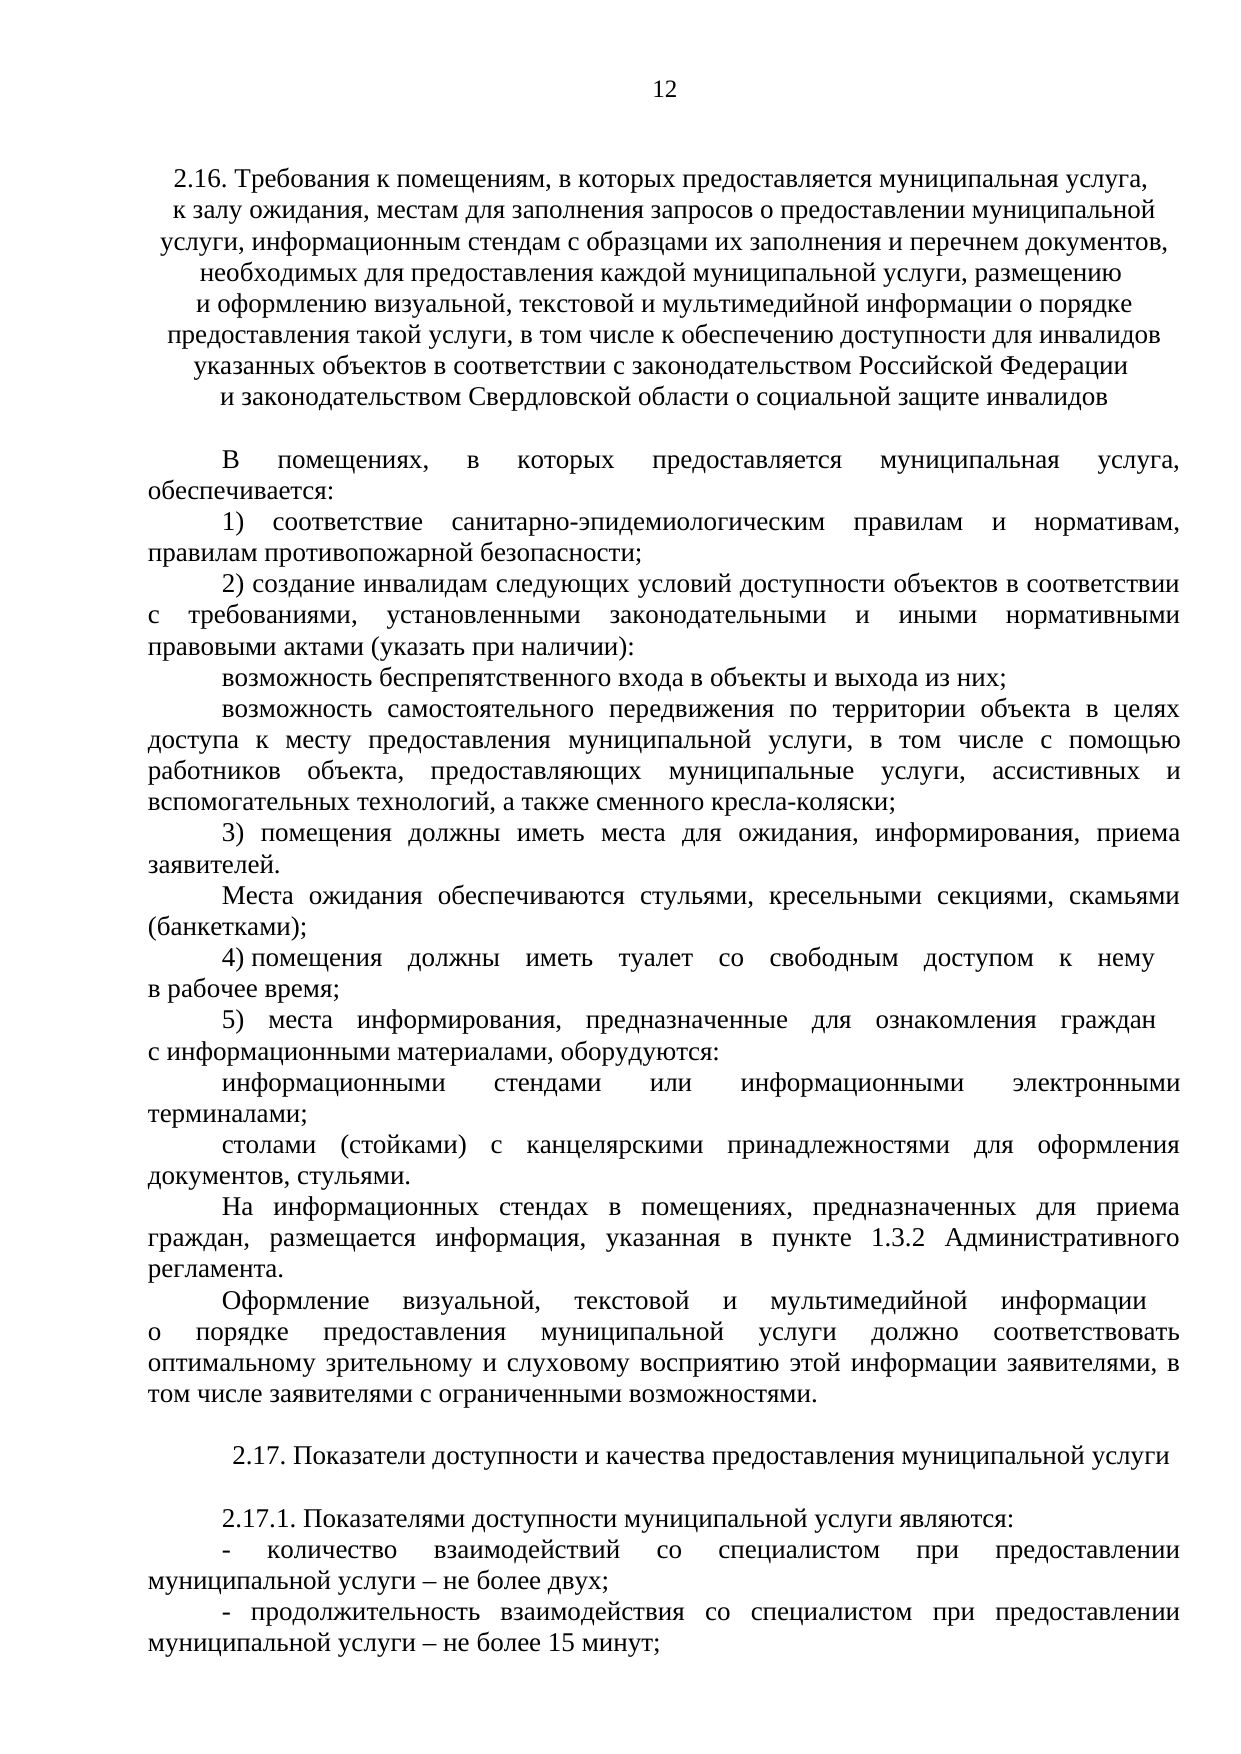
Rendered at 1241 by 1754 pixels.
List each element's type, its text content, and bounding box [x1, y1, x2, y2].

text 2.17. Показатели доступности и качества предоставления муниципальной услуги [148, 1439, 1181, 1471]
text Оформление визуальной, текстовой и мультимедийной информации о порядке предоставления муниципальной услуги должно соответствовать оптимальному зрительному и слуховому восприятию этой информации заявителями, в том числе заявителями с ограниченными возможностями. [148, 1284, 1181, 1408]
text 1) соответствие санитарно-эпидемиологическим правилам и нормативам, правилам противопожарной безопасности; [148, 505, 1181, 567]
text информационными стендами или информационными электронными терминалами; [148, 1066, 1181, 1128]
text 2) создание инвалидам следующих условий доступности объектов в соответствии с требованиями, установленными законодательными и иными нормативными правовыми актами (указать при наличии): [148, 567, 1181, 661]
text 4) помещения должны иметь туалет со свободным доступом к нему в рабочее время; [148, 941, 1181, 1003]
text В помещениях, в которых предоставляется муниципальная услуга, обеспечивается: [148, 443, 1181, 505]
text 2.16. Требования к помещениям, в которых предоставляется муниципальная услуга, к залу ожидания, местам для заполнения запросов о предоставлении муниципальной услуги, информационным стендам с образцами их заполнения и перечнем документов, необходимых для предоставления каждой муниципальной услуги, размещению и оформлению визуальной, текстовой и мультимедийной информации о порядке предоставления такой услуги, в том числе к обеспечению доступности для инвалидов указанных объектов в соответствии с законодательством Российской Федерации и законодательством Свердловской области о социальной защите инвалидов [148, 162, 1181, 412]
text 2.17.1. Показателями доступности муниципальной услуги являются: [148, 1502, 1181, 1533]
text столами (стойками) с канцелярскими принадлежностями для оформления документов, стульями. [148, 1128, 1181, 1190]
text 5) места информирования, предназначенные для ознакомления граждан с информационными материалами, оборудуются: [148, 1003, 1181, 1066]
text возможность самостоятельного передвижения по территории объекта в целях доступа к месту предоставления муниципальной услуги, в том числе с помощью работников объекта, предоставляющих муниципальные услуги, ассистивных и вспомогательных технологий, а также сменного кресла-коляски; [148, 692, 1181, 817]
text возможность беспрепятственного входа в объекты и выхода из них; [148, 661, 1181, 692]
text На информационных стендах в помещениях, предназначенных для приема граждан, размещается информация, указанная в пункте 1.3.2 Административного регламента. [148, 1190, 1181, 1284]
text - продолжительность взаимодействия со специалистом при предоставлении муниципальной услуги – не более 15 минут; [148, 1595, 1181, 1657]
text 3) помещения должны иметь места для ожидания, информирования, приема заявителей. [148, 817, 1181, 879]
text Места ожидания обеспечиваются стульями, кресельными секциями, скамьями (банкетками); [148, 879, 1181, 941]
text - количество взаимодействий со специалистом при предоставлении муниципальной услуги – не более двух; [148, 1533, 1181, 1595]
